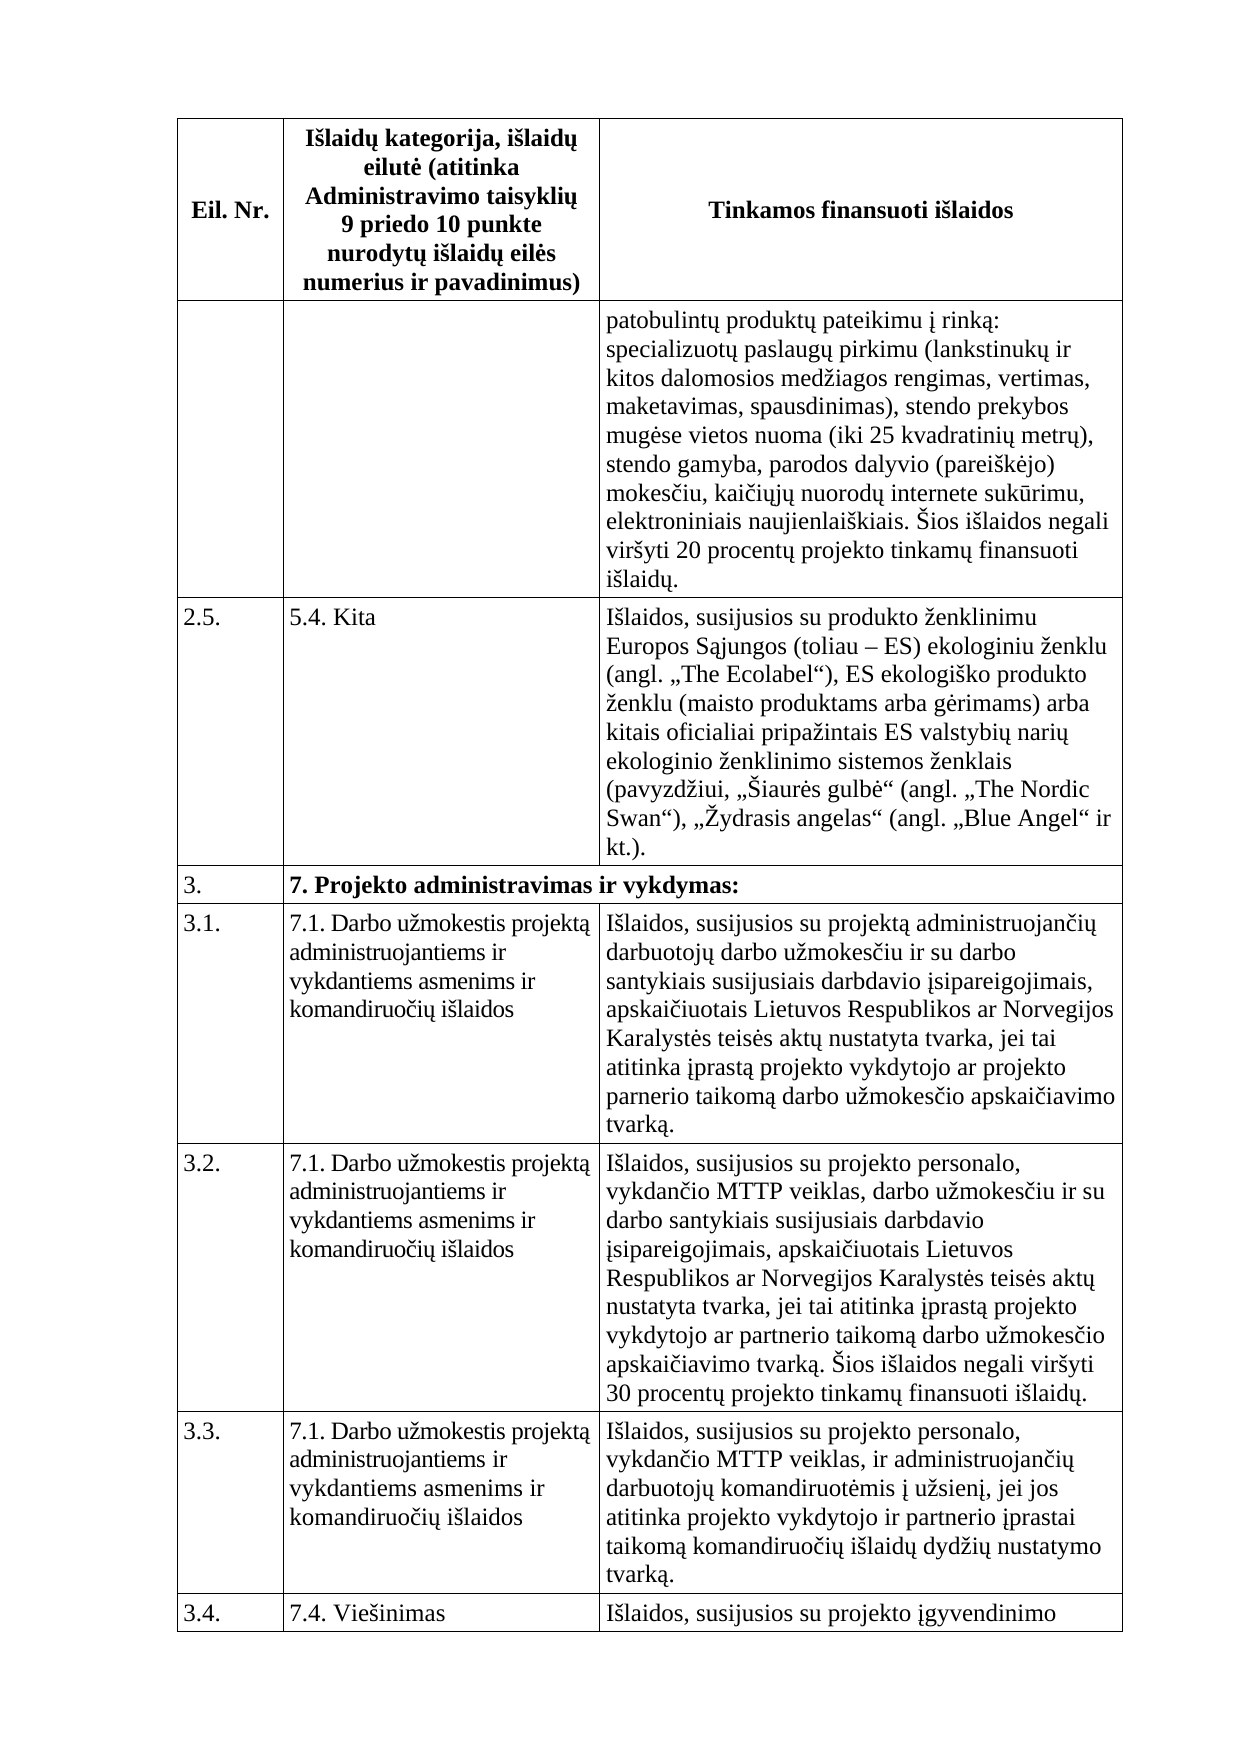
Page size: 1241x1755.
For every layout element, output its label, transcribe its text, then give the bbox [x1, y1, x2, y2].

table_cell 7.1. Darbo užmokestis projektą administruojantiems ir vykdantiems asmenims ir komandiruočių išlaidos [284, 1144, 599, 1411]
table_cell 7. Projekto administravimas ir vykdymas: [284, 866, 1046, 903]
table_cell [178, 301, 283, 597]
table_cell 5.4. Kita [284, 598, 599, 865]
table_cell Išlaidos, susijusios su produkto ženklinimu Europos Sąjungos (toliau – ES) ekologiniu ženklu (angl. „The Ecolabel“), ES ekologiško produkto ženklu (maisto produktams arba gėrimams) arba kitais oficialiai pripažintais ES valstybių narių ekologinio ženklinimo sistemos ženklais (pavyzdžiui, „Šiaurės gulbė“ (angl. „The Nordic Swan“), „Žydrasis angelas“ (angl. „Blue Angel“ ir kt.). [600, 598, 1122, 865]
table_header Eil. Nr. [178, 119, 283, 300]
table_cell Išlaidos, susijusios su projekto įgyvendinimo [600, 1594, 1122, 1631]
table_cell 7.1. Darbo užmokestis projektą administruojantiems ir vykdantiems asmenims ir komandiruočių išlaidos [284, 904, 599, 1142]
table_cell patobulintų produktų pateikimu į rinką: specializuotų paslaugų pirkimu (lankstinukų ir kitos dalomosios medžiagos rengimas, vertimas, maketavimas, spausdinimas), stendo prekybos mugėse vietos nuoma (iki 25 kvadratinių metrų), stendo gamyba, parodos dalyvio (pareiškėjo) mokesčiu, kaičiųjų nuorodų internete sukūrimu, elektroniniais naujienlaiškiais. Šios išlaidos negali viršyti 20 procentų projekto tinkamų finansuoti išlaidų. [600, 301, 1122, 597]
table_cell [284, 301, 599, 597]
table_cell [1046, 866, 1122, 903]
table_cell 3.4. [178, 1594, 283, 1631]
table_cell Išlaidos, susijusios su projekto personalo, vykdančio MTTP veiklas, ir administruojančių darbuotojų komandiruotėmis į užsienį, jei jos atitinka projekto vykdytojo ir partnerio įprastai taikomą komandiruočių išlaidų dydžių nustatymo tvarką. [600, 1412, 1122, 1592]
table_cell Išlaidos, susijusios su projekto personalo, vykdančio MTTP veiklas, darbo užmokesčiu ir su darbo santykiais susijusiais darbdavio įsipareigojimais, apskaičiuotais Lietuvos Respublikos ar Norvegijos Karalystės teisės aktų nustatyta tvarka, jei tai atitinka įprastą projekto vykdytojo ar partnerio taikomą darbo užmokesčio apskaičiavimo tvarką. Šios išlaidos negali viršyti 30 procentų projekto tinkamų finansuoti išlaidų. [600, 1144, 1122, 1411]
table_cell 7.4. Viešinimas [284, 1594, 599, 1631]
table_cell 3.3. [178, 1412, 283, 1592]
table_cell 2.5. [178, 598, 283, 865]
table_cell Išlaidos, susijusios su projektą administruojančių darbuotojų darbo užmokesčiu ir su darbo santykiais susijusiais darbdavio įsipareigojimais, apskaičiuotais Lietuvos Respublikos ar Norvegijos Karalystės teisės aktų nustatyta tvarka, jei tai atitinka įprastą projekto vykdytojo ar projekto parnerio taikomą darbo užmokesčio apskaičiavimo tvarką. [600, 904, 1122, 1142]
table_cell 3. [178, 866, 283, 903]
table_header Tinkamos finansuoti išlaidos [600, 119, 1122, 300]
table_cell 3.1. [178, 904, 283, 1142]
table_cell 7.1. Darbo užmokestis projektą administruojantiems ir vykdantiems asmenims ir komandiruočių išlaidos [284, 1412, 599, 1592]
table_header Išlaidų kategorija, išlaidų eilutė (atitinka Administravimo taisyklių 9 priedo 10 punkte nurodytų išlaidų eilės numerius ir pavadinimus) [284, 119, 599, 300]
table_cell 3.2. [178, 1144, 283, 1411]
